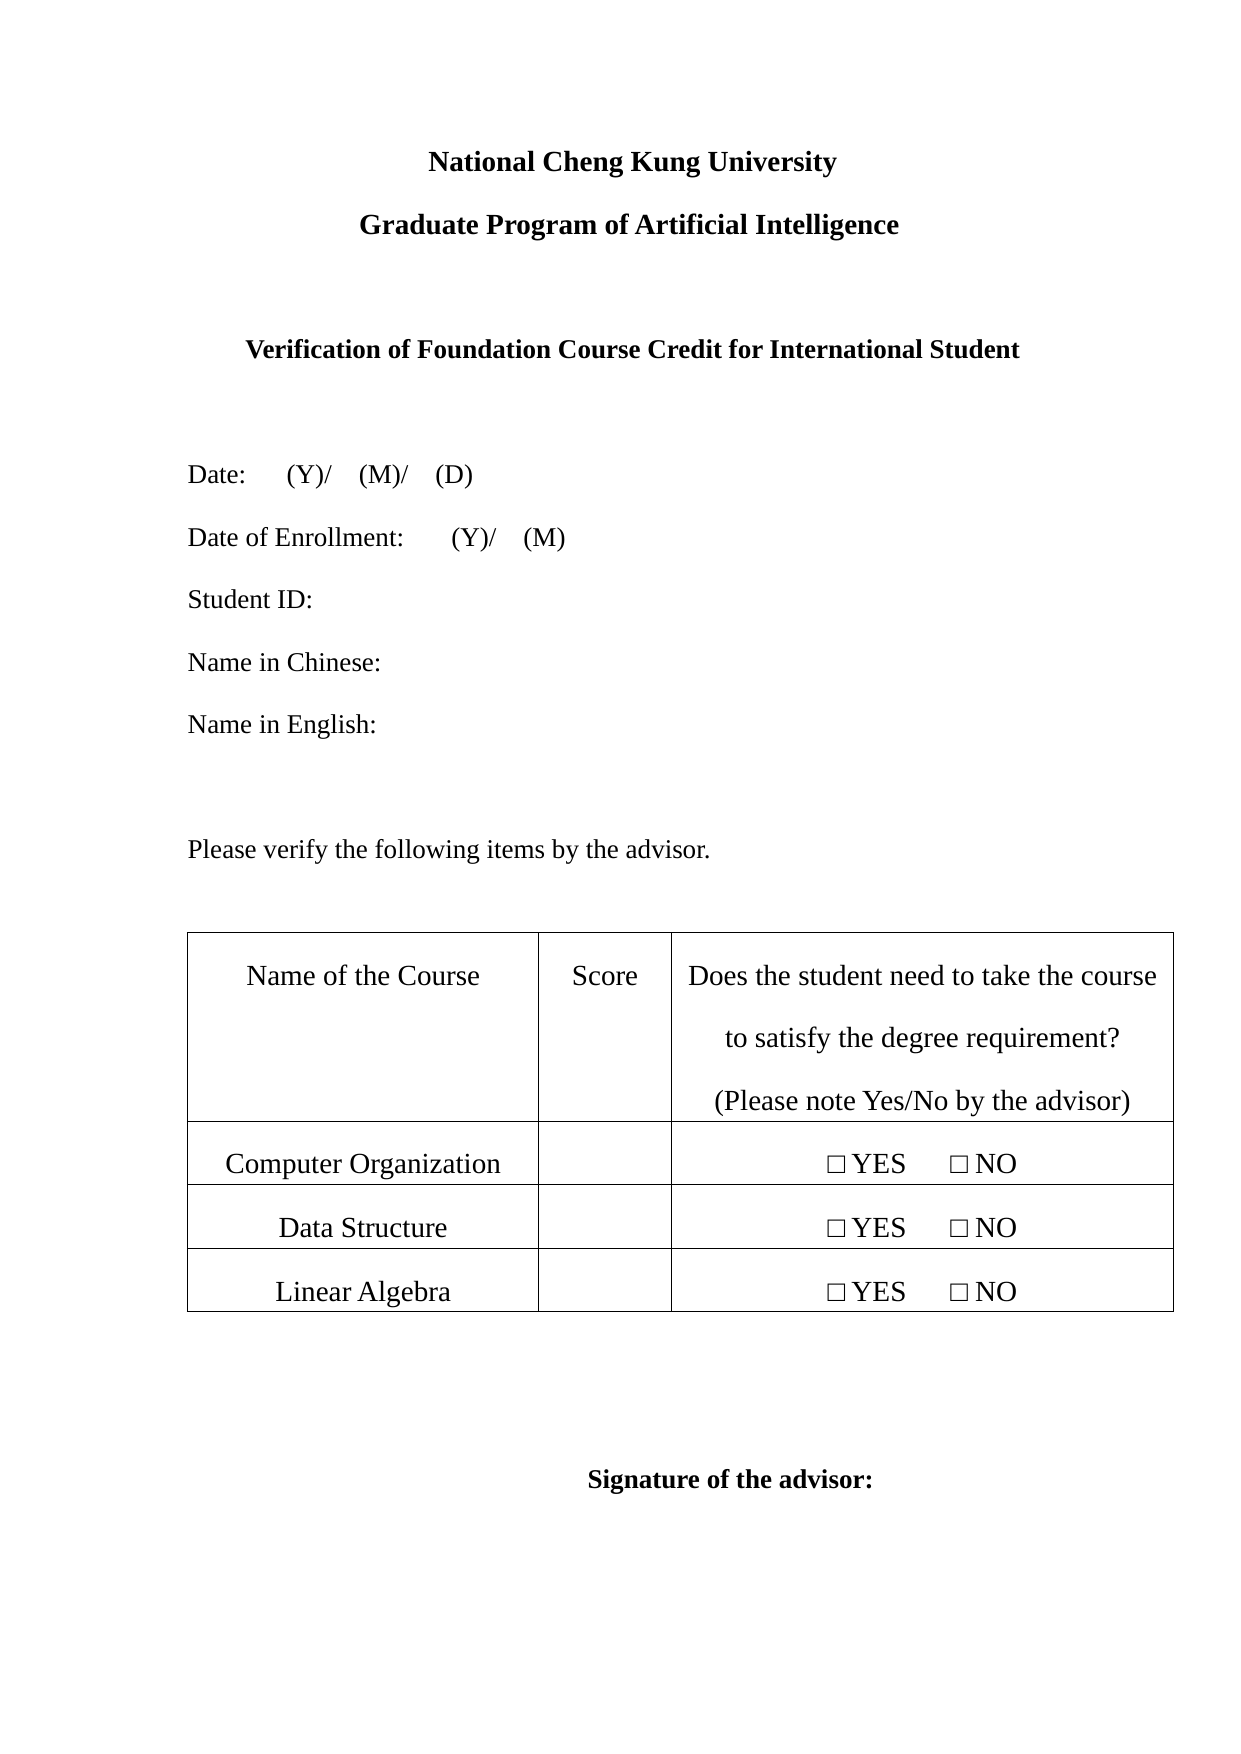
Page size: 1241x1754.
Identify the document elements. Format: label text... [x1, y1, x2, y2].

text Date of Enrollment: (Y)/ (M) [187, 494, 1078, 557]
table_cell [539, 1185, 671, 1248]
table_cell □ YES □ NO [672, 1185, 1173, 1248]
table_cell □ YES □ NO [672, 1249, 1173, 1311]
table_cell Data Structure [188, 1185, 538, 1248]
text Signature of the advisor: [537, 1437, 1078, 1500]
text National Cheng Kung University [187, 119, 1078, 182]
text Please verify the following items by the advisor. [187, 807, 1078, 869]
table_cell [539, 1122, 671, 1184]
table_cell [539, 1249, 671, 1311]
text Student ID: [187, 557, 1078, 619]
table_cell Computer Organization [188, 1122, 538, 1184]
table_header Score [539, 933, 671, 1121]
text Name in English: [187, 682, 1078, 744]
text Verification of Foundation Course Credit for International Student [187, 307, 1078, 369]
table_cell □ YES □ NO [672, 1122, 1173, 1184]
table_cell Linear Algebra [188, 1249, 538, 1311]
table_header Does the student need to take the course to satisfy the degree requirement? (Please note Yes/No by the advisor) [672, 933, 1173, 1121]
text Name in Chinese: [187, 619, 1078, 682]
table_header Name of the Course [188, 933, 538, 1121]
text Graduate Program of Artificial Intelligence [187, 182, 1078, 244]
text Date: (Y)/ (M)/ (D) [187, 432, 1078, 494]
